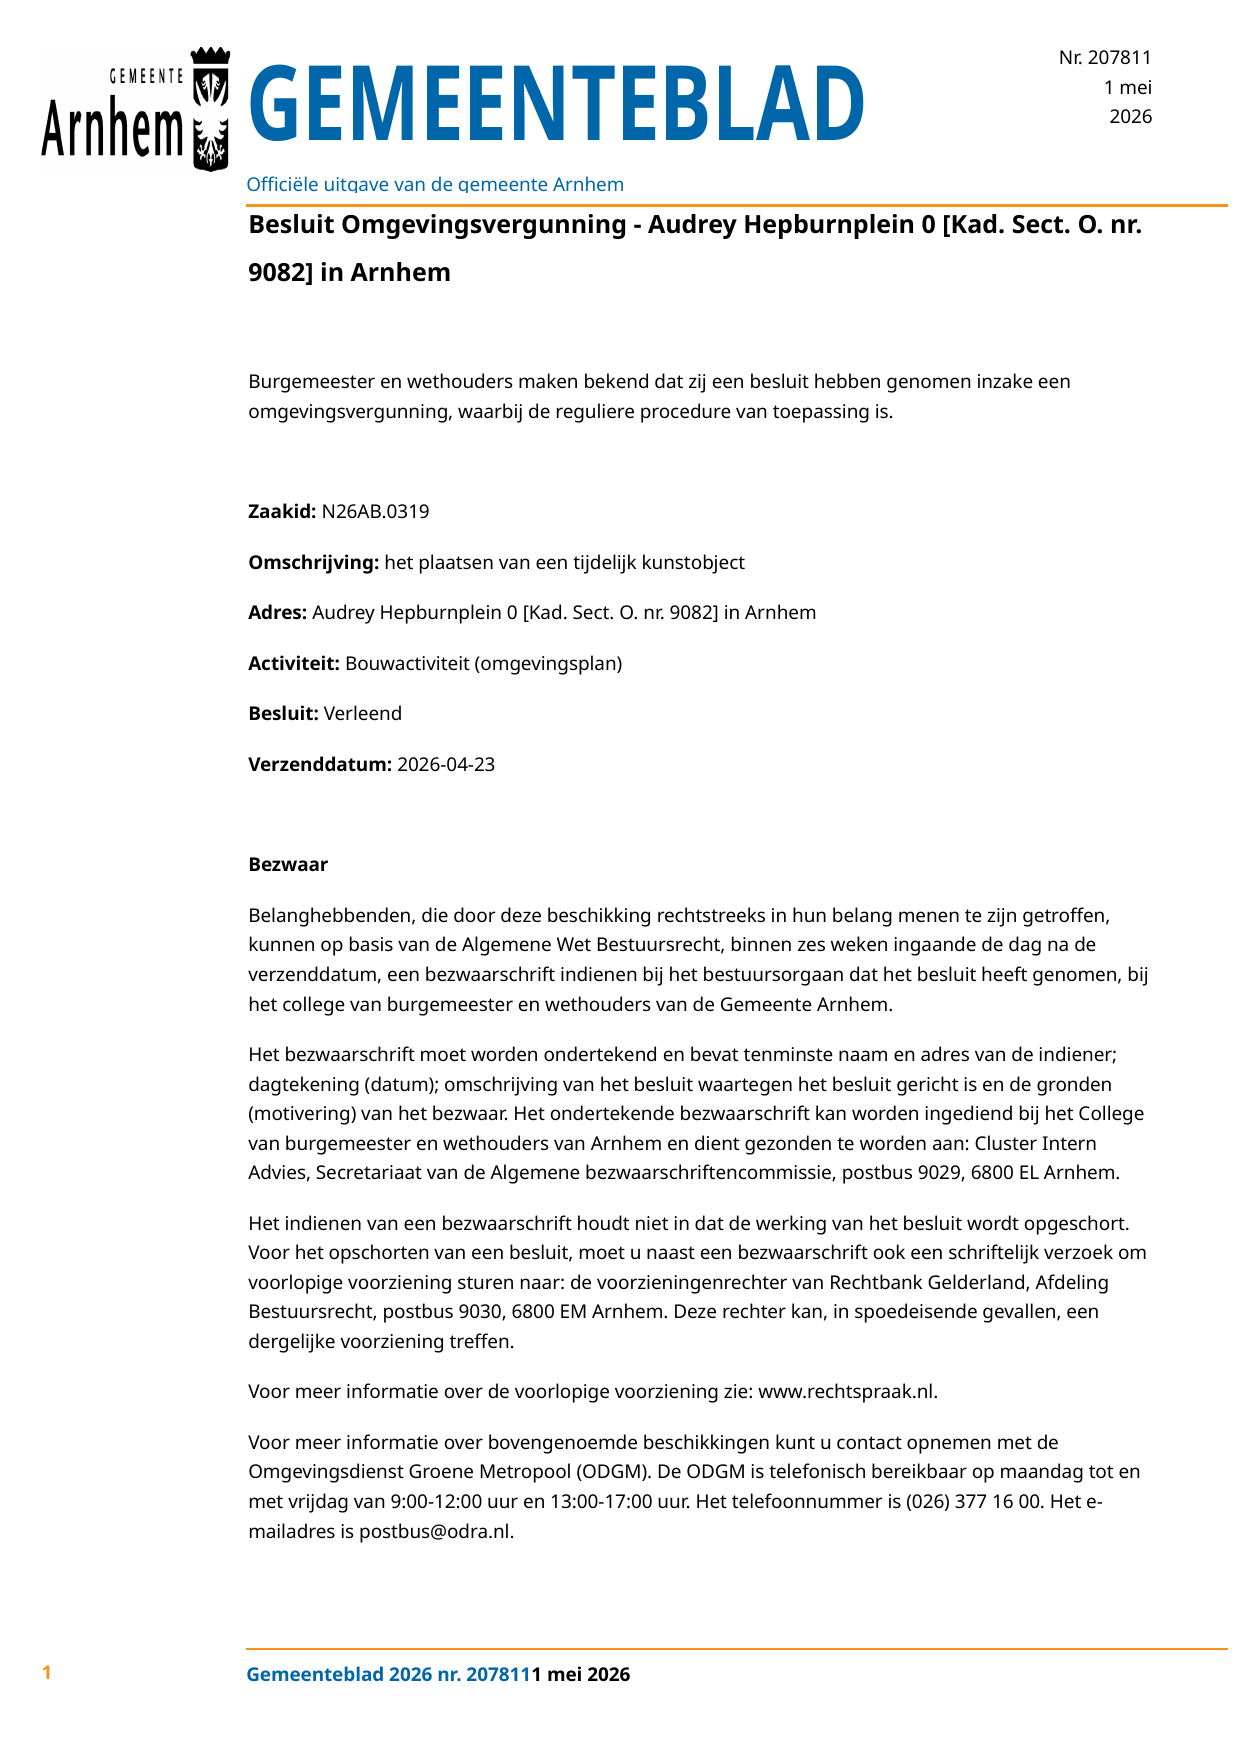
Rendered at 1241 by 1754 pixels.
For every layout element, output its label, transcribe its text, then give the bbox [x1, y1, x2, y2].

text Het indienen van een bezwaarschrift houdt niet in dat de werking van het besluit wordt opgeschort. Voor het opschorten van een besluit, moet u naast een bezwaarschrift ook een schriftelijk verzoek om voorlopige voorziening sturen naar: de voorzieningenrechter van Rechtbank Gelderland, Afdeling Bestuursrecht, postbus 9030, 6800 EM Arnhem. Deze rechter kan, in spoedeisende gevallen, een dergelijke voorziening treffen. [248, 1210, 1152, 1354]
text Belanghebbenden, die door deze beschikking rechtstreeks in hun belang menen te zijn getroffen, kunnen op basis van de Algemene Wet Bestuursrecht, binnen zes weken ingaande de dag na de verzenddatum, een bezwaarschrift indienen bij het bestuursorgaan dat het besluit heeft genomen, bij het college van burgemeester en wethouders van de Gemeente Arnhem. [248, 902, 1152, 1017]
text Voor meer informatie over bovengenoemde beschikkingen kunt u contact opnemen met de Omgevingsdienst Groene Metropool (ODGM). De ODGM is telefonisch bereikbaar op maandag tot en met vrijdag van 9:00-12:00 uur en 13:00-17:00 uur. Het telefoonnummer is (026) 377 16 00. Het e-mailadres is postbus@odra.nl. [248, 1429, 1152, 1544]
text Burgemeester en wethouders maken bekend dat zij een besluit hebben genomen inzake een omgevingsvergunning, waarbij de reguliere procedure van toepassing is. [248, 368, 1152, 424]
text Bezwaar [248, 852, 1152, 877]
text Omschrijving: het plaatsen van een tijdelijk kunstobject [248, 549, 1152, 575]
text Activiteit: Bouwactiviteit (omgevingsplan) [248, 650, 1152, 676]
text Zaakid: N26AB.0319 [248, 499, 1152, 524]
text Adres: Audrey Hepburnplein 0 [Kad. Sect. O. nr. 9082] in Arnhem [248, 599, 1152, 625]
text Besluit: Verleend [248, 700, 1152, 726]
picture [41, 47, 231, 172]
text Besluit Omgevingsvergunning - Audrey Hepburnplein 0 [Kad. Sect. O. nr. 9082] in Arnhem [248, 207, 1152, 288]
text Het bezwaarschrift moet worden ondertekend en bevat tenminste naam en adres van de indiener; dagtekening (datum); omschrijving van het besluit waartegen het besluit gericht is en de gronden (motivering) van het bezwaar. Het ondertekende bezwaarschrift kan worden ingediend bij het College van burgemeester en wethouders van Arnhem en dient gezonden te worden aan: Cluster Intern Advies, Secretariaat van de Algemene bezwaarschriftencommissie, postbus 9029, 6800 EL Arnhem. [248, 1041, 1152, 1185]
text Voor meer informatie over de voorlopige voorziening zie: www.rechtspraak.nl. [248, 1379, 1152, 1404]
text Verzenddatum: 2026-04-23 [248, 751, 1152, 777]
